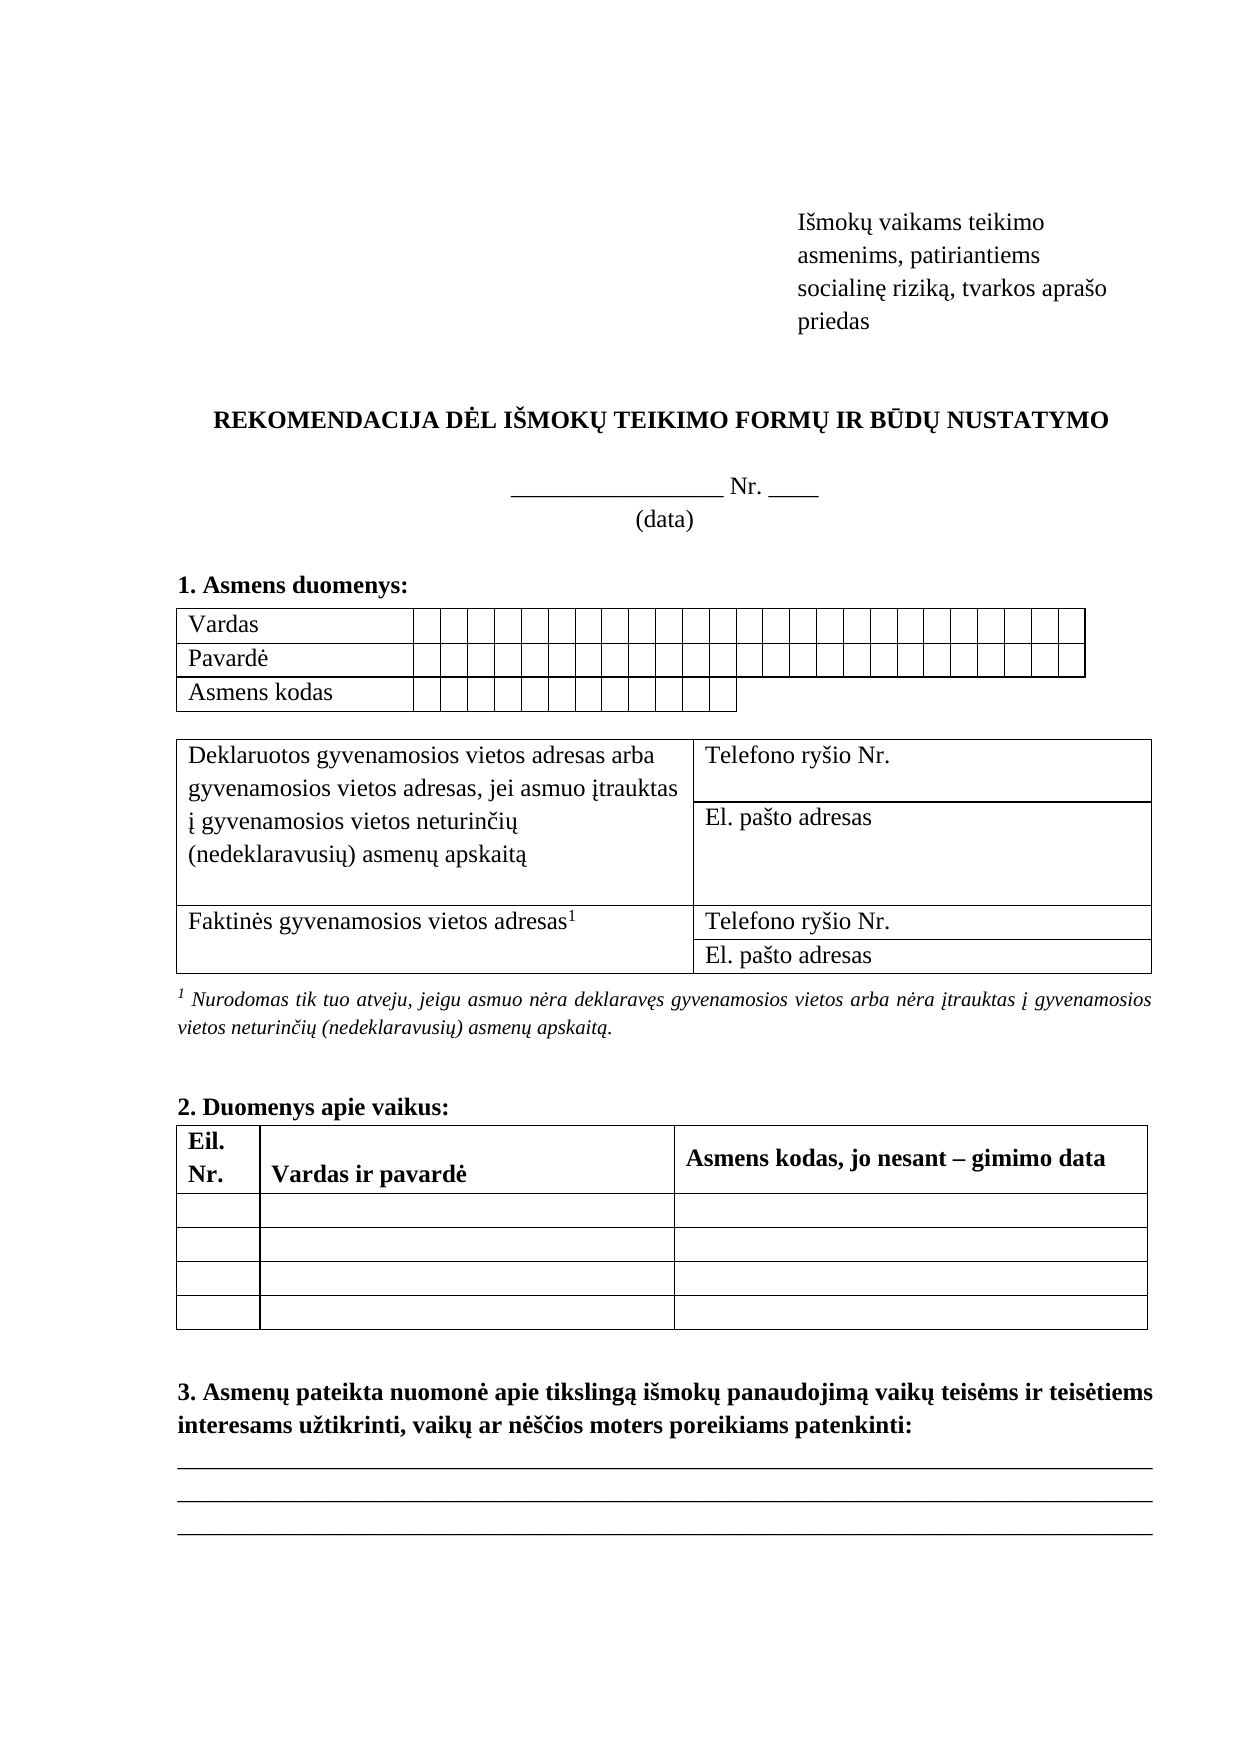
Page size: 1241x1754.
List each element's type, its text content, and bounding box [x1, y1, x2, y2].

table_cell [177, 1262, 259, 1295]
table_cell [576, 678, 601, 711]
table_cell [871, 644, 897, 676]
table_cell [1059, 644, 1084, 676]
table_cell Telefono ryšio Nr. [694, 906, 1151, 939]
table_cell [978, 678, 1004, 711]
table_header [898, 609, 923, 642]
table_cell [495, 678, 521, 711]
table_cell [1031, 678, 1058, 711]
table_header [683, 609, 709, 642]
table_cell El. pašto adresas [694, 940, 1151, 973]
table_cell [1032, 644, 1058, 676]
table_header [924, 609, 950, 642]
table_cell [737, 678, 867, 711]
table_header [549, 609, 575, 642]
table_cell [1005, 678, 1031, 711]
table_cell [675, 1194, 1147, 1227]
text asmenims, patiriantiems [797, 240, 1152, 268]
table_cell [924, 644, 950, 676]
table_cell [1086, 643, 1181, 676]
table_header [1086, 608, 1181, 642]
table_cell [261, 1194, 674, 1227]
table_header Vardas ir pavardė [261, 1126, 674, 1193]
table_cell [177, 1194, 259, 1227]
table_cell Faktinės gyvenamosios vietos adresas1 [177, 906, 693, 939]
table_cell [924, 678, 951, 711]
table_cell [656, 644, 682, 676]
table_cell El. pašto adresas [694, 803, 1151, 905]
table_cell [414, 644, 440, 676]
text Išmokų vaikams teikimo [797, 207, 1152, 235]
table_header [656, 609, 682, 642]
text 2. Duomenys apie vaikus: [177, 1092, 1154, 1120]
table_cell [763, 644, 789, 676]
table_header [602, 609, 628, 642]
table_cell [261, 1262, 674, 1295]
table_cell [629, 644, 655, 676]
table_cell [870, 678, 897, 711]
table_cell [1085, 676, 1181, 711]
table_cell [414, 678, 440, 711]
table_header [817, 609, 843, 642]
table_cell [549, 644, 575, 676]
table_header [189, 1059, 301, 1092]
table_header [468, 609, 494, 642]
text socialinę riziką, tvarkos aprašo [797, 273, 1152, 301]
table_cell [177, 939, 693, 973]
table_cell [710, 644, 736, 676]
table_cell Pavardė [177, 644, 413, 676]
text (data) [177, 504, 1152, 533]
table_header [1059, 609, 1084, 642]
table_header [790, 609, 816, 642]
table_header Asmens kodas, jo nesant – gimimo data [675, 1126, 1147, 1193]
table_cell [817, 644, 843, 676]
table_header [441, 609, 467, 642]
text 1 Nurodomas tik tuo atveju, jeigu asmuo nėra deklaravęs gyvenamosios vietos arba nėra įtrauktas į gyvenamosios vietos neturinčių (nedeklaravusių) asmenų apskaitą. [177, 985, 1155, 1039]
table_header [1032, 609, 1058, 642]
table_cell [522, 678, 548, 711]
table_header [737, 609, 762, 642]
table_cell [468, 678, 494, 711]
table_header [844, 609, 870, 642]
text 3. Asmenų pateikta nuomonė apie tikslingą išmokų panaudojimą vaikų teisėms ir teisėtiems interesams užtikrinti, vaikų ar nėščios moters poreikiams patenkinti: [177, 1377, 1154, 1438]
table_cell [951, 678, 978, 711]
table_cell [951, 644, 977, 676]
table_cell [261, 1296, 674, 1329]
table_cell [1058, 678, 1085, 711]
table_cell [710, 678, 736, 711]
table_header Telefono ryšio Nr. [694, 740, 1151, 801]
table_header [629, 609, 655, 642]
table_cell [675, 1296, 1147, 1329]
table_header [576, 609, 601, 642]
table_cell [177, 1228, 259, 1261]
text _________________ Nr. ____ [177, 471, 1152, 499]
table_cell [177, 1296, 259, 1329]
table_cell [495, 644, 521, 676]
table_header [301, 1059, 1139, 1092]
table_cell [576, 644, 601, 676]
table_cell [602, 678, 628, 711]
text __________________________________________________________________________________________________________________________________________________________________________________________________________________________________________ [177, 1443, 1154, 1537]
table_header Eil. Nr. [177, 1126, 259, 1193]
table_cell [656, 678, 682, 711]
table_cell [683, 644, 709, 676]
table_header [951, 609, 977, 642]
table_header [414, 609, 440, 642]
table_cell [549, 678, 575, 711]
table_cell [844, 644, 870, 676]
table_header [710, 609, 736, 642]
table_cell [468, 644, 494, 676]
table_header [978, 609, 1004, 642]
text REKOMENDACIJA DĖL IŠMOKŲ TEIKIMO FORMŲ IR BŪDŲ NUSTATYMO [177, 405, 1152, 433]
table_header [522, 609, 548, 642]
table_cell [261, 1228, 674, 1261]
table_header [763, 609, 789, 642]
table_header Vardas [177, 609, 413, 642]
table_header Deklaruotos gyvenamosios vietos adresas arba gyvenamosios vietos adresas, jei asmuo įtrauktas į gyvenamosios vietos neturinčių (nedeklaravusių) asmenų apskaitą [177, 740, 693, 905]
table_cell [675, 1228, 1147, 1261]
table_cell [897, 678, 924, 711]
table_cell [675, 1262, 1147, 1295]
table_cell [1005, 644, 1031, 676]
text priedas [797, 306, 1152, 334]
table_cell [978, 644, 1004, 676]
table_cell [441, 644, 467, 676]
table_header [495, 609, 521, 642]
table_cell [522, 644, 548, 676]
table_cell [737, 644, 762, 676]
table_cell Asmens kodas [177, 678, 413, 711]
table_cell [790, 644, 816, 676]
table_cell [683, 678, 709, 711]
table_header [871, 609, 897, 642]
table_cell [602, 644, 628, 676]
table_cell [441, 678, 467, 711]
table_header [1005, 609, 1031, 642]
text 1. Asmens duomenys: [177, 570, 1107, 599]
table_cell [898, 644, 923, 676]
table_cell [629, 678, 655, 711]
